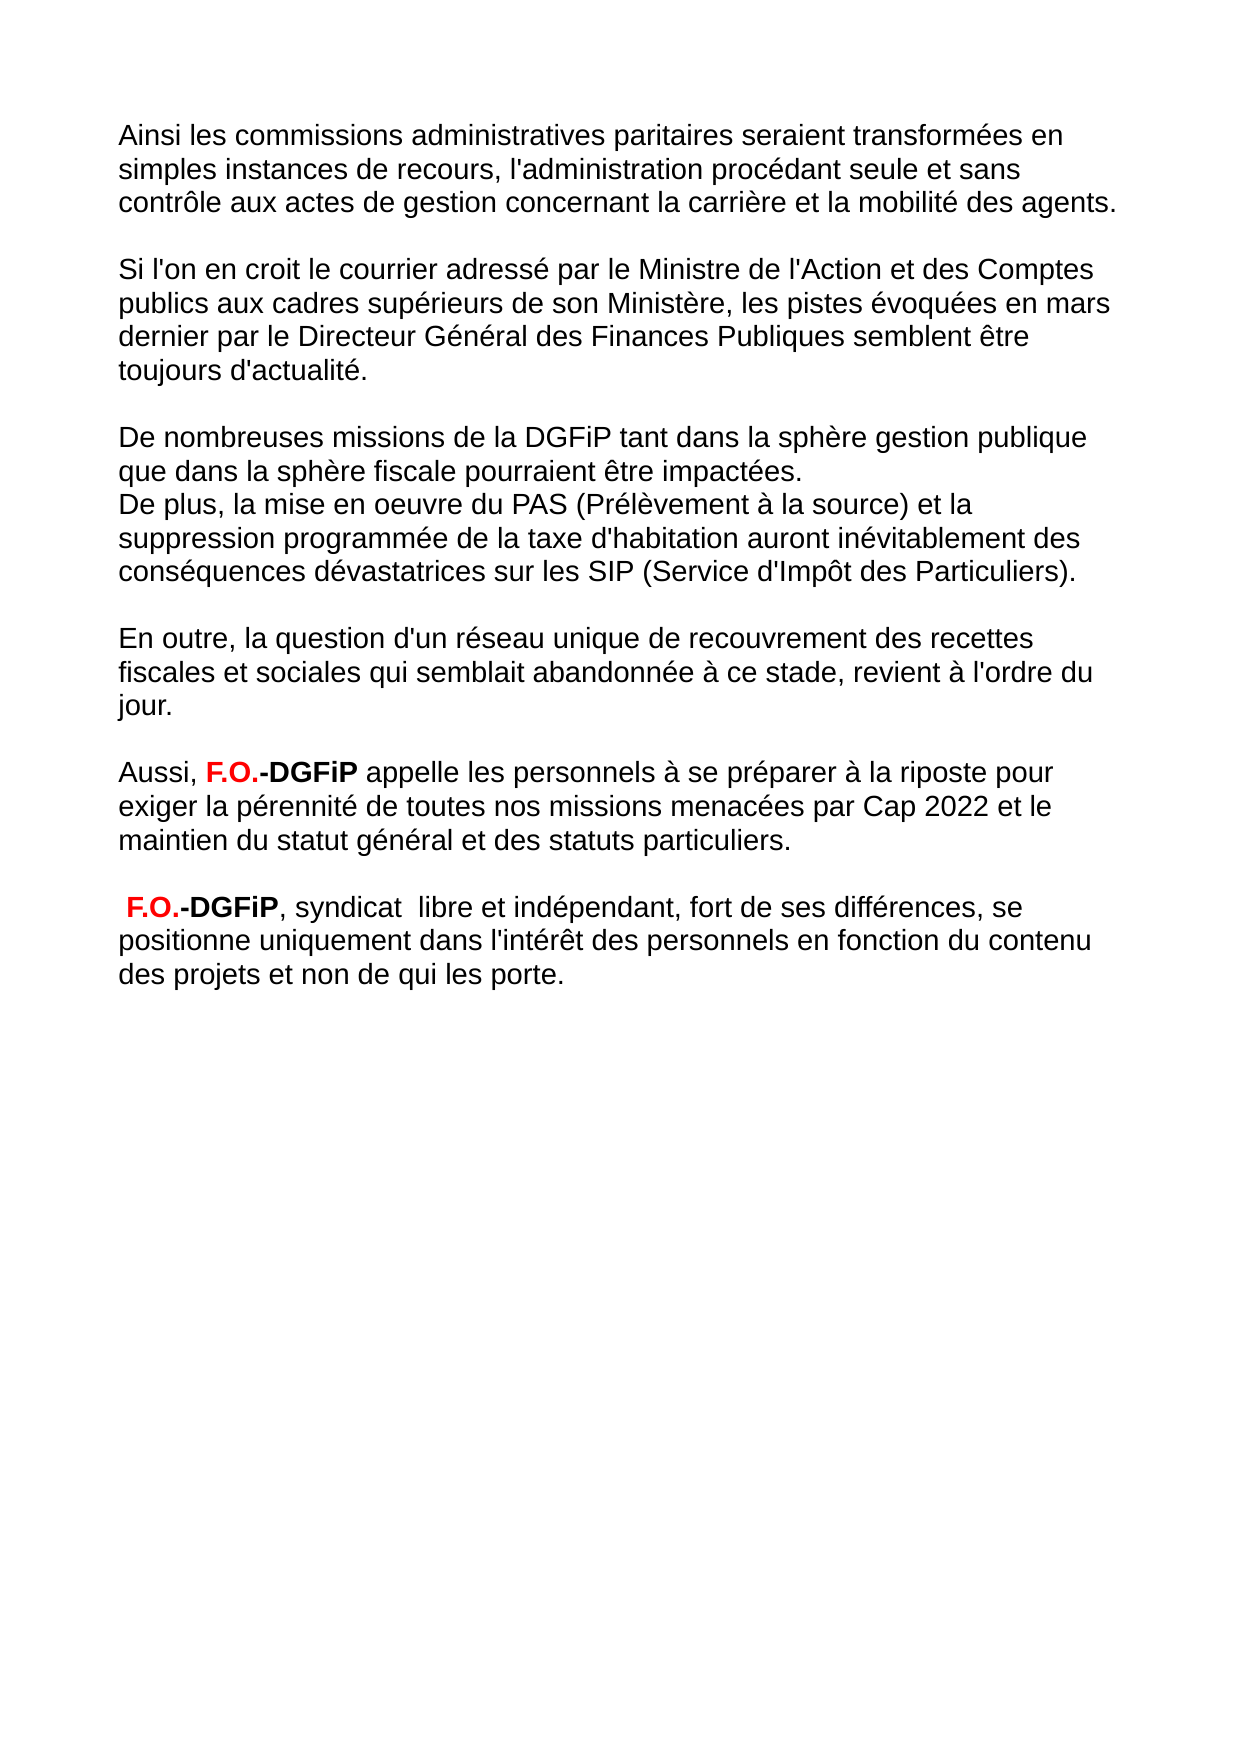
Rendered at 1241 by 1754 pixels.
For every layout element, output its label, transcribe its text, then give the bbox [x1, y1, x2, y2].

text positionne uniquement dans l'intérêt des personnels en fonction du contenu des projets et non de qui les porte. [118, 923, 1122, 990]
text De plus, la mise en oeuvre du PAS (Prélèvement à la source) et la suppression programmée de la taxe d'habitation auront inévitablement des conséquences dévastatrices sur les SIP (Service d'Impôt des Particuliers). [118, 487, 1122, 588]
text Si l'on en croit le courrier adressé par le Ministre de l'Action et des Comptes publics aux cadres supérieurs de son Ministère, les pistes évoquées en mars dernier par le Directeur Général des Finances Publiques semblent être toujours d'actualité. [118, 252, 1122, 386]
text Aussi, F.O.-DGFiP appelle les personnels à se préparer à la riposte pour exiger la pérennité de toutes nos missions menacées par Cap 2022 et le maintien du statut général et des statuts particuliers. [118, 755, 1122, 856]
text Ainsi les commissions administratives paritaires seraient transformées en simples instances de recours, l'administration procédant seule et sans contrôle aux actes de gestion concernant la carrière et la mobilité des agents. [118, 118, 1122, 219]
text F.O.-DGFiP, syndicat libre et indépendant, fort de ses différences, se [118, 889, 1122, 923]
text En outre, la question d'un réseau unique de recouvrement des recettes fiscales et sociales qui semblait abandonnée à ce stade, revient à l'ordre du jour. [118, 621, 1122, 722]
text De nombreuses missions de la DGFiP tant dans la sphère gestion publique que dans la sphère fiscale pourraient être impactées. [118, 420, 1122, 487]
